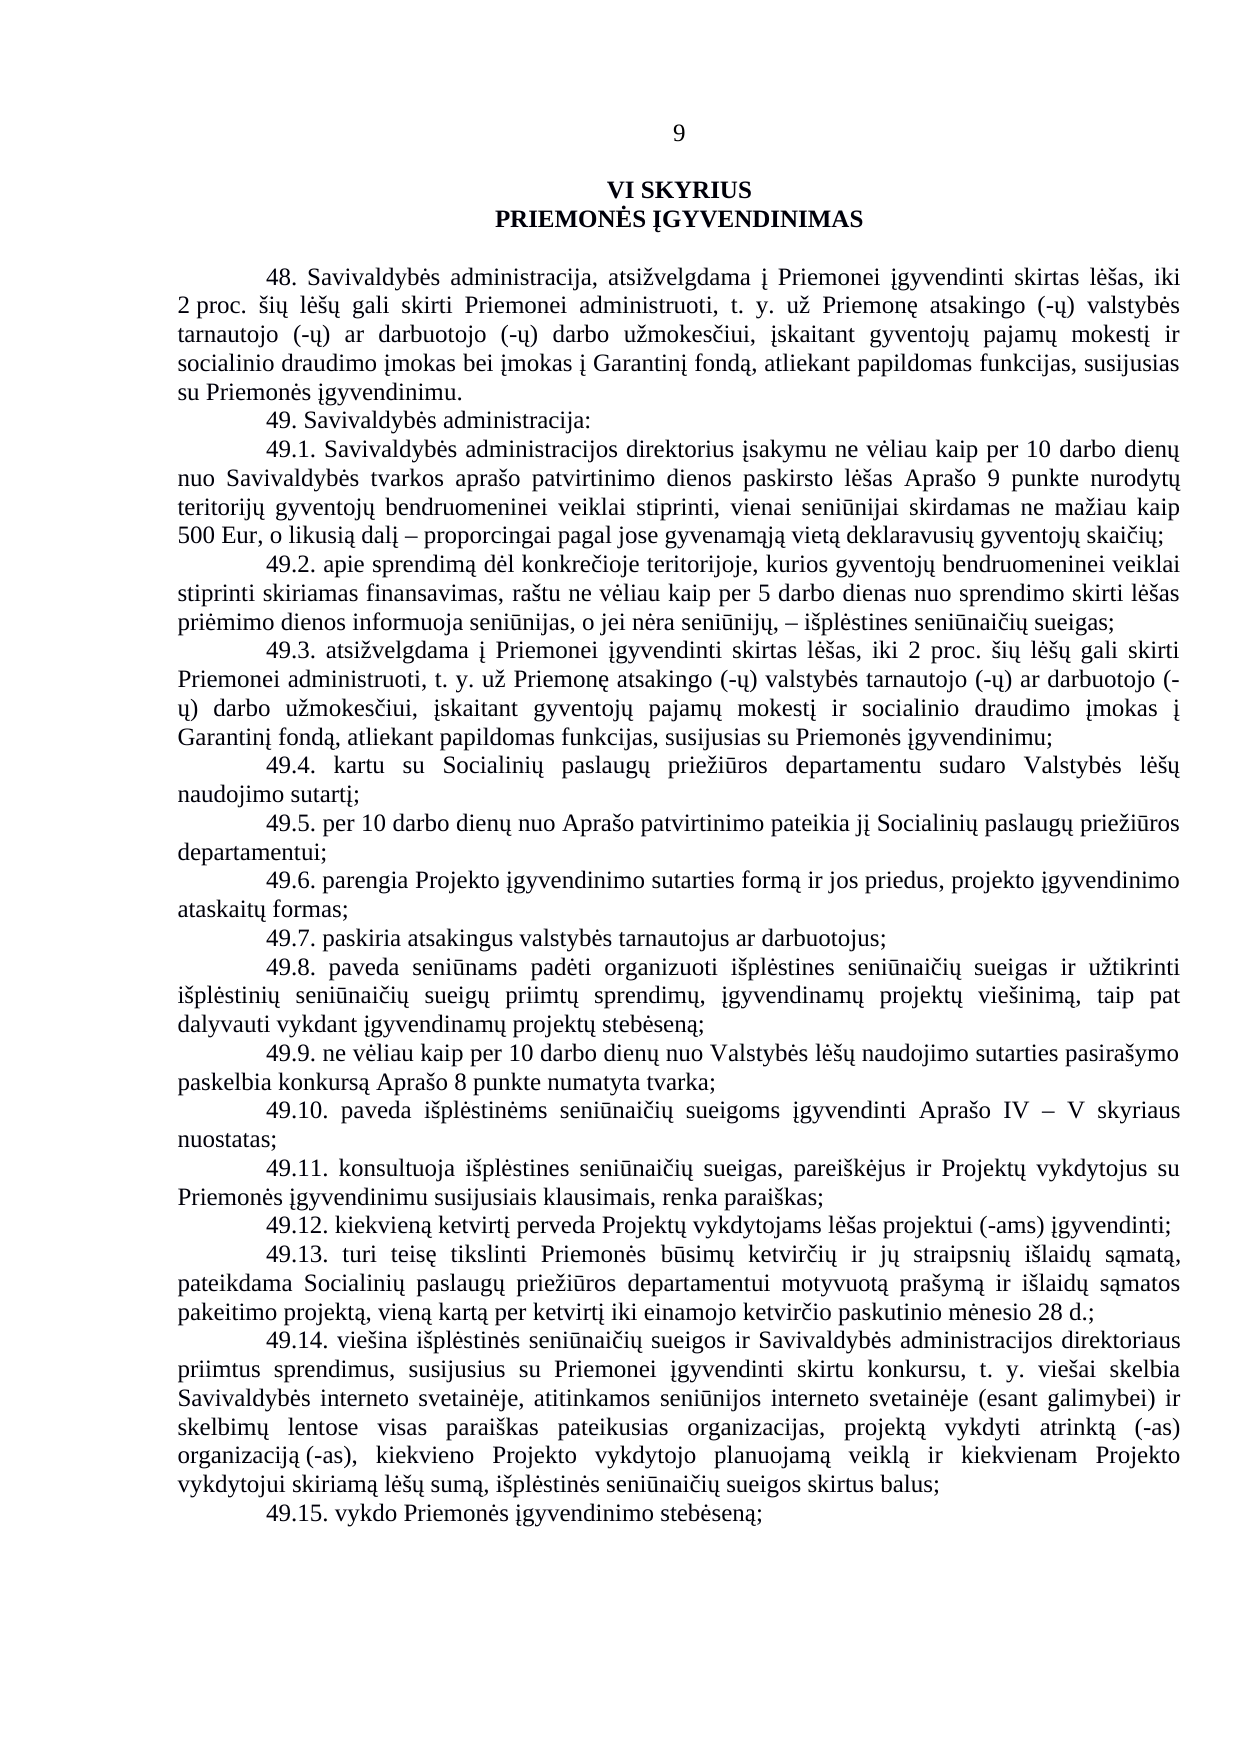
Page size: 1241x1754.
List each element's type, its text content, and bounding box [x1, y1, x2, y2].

text 49.15. vykdo Priemonės įgyvendinimo stebėseną; [177, 1498, 1181, 1527]
text VI SKYRIUS [177, 176, 1181, 204]
text 49.9. ne vėliau kaip per 10 darbo dienų nuo Valstybės lėšų naudojimo sutarties pasirašymo paskelbia konkursą Aprašo 8 punkte numatyta tvarka; [177, 1038, 1181, 1096]
text 49.12. kiekvieną ketvirtį perveda Projektų vykdytojams lėšas projektui (-ams) įgyvendinti; [177, 1211, 1181, 1239]
text 48. Savivaldybės administracija, atsižvelgdama į Priemonei įgyvendinti skirtas lėšas, iki 2 proc. šių lėšų gali skirti Priemonei administruoti, t. y. už Priemonę atsakingo (-ų) valstybės tarnautojo (-ų) ar darbuotojo (-ų) darbo užmokesčiui, įskaitant gyventojų pajamų mokestį ir socialinio draudimo įmokas bei įmokas į Garantinį fondą, atliekant papildomas funkcijas, susijusias su Priemonės įgyvendinimu. [177, 262, 1181, 406]
text 49.5. per 10 darbo dienų nuo Aprašo patvirtinimo pateikia jį Socialinių paslaugų priežiūros departamentui; [177, 808, 1181, 866]
text PRIEMONĖS ĮGYVENDINIMAS [177, 204, 1181, 233]
text 49.8. paveda seniūnams padėti organizuoti išplėstines seniūnaičių sueigas ir užtikrinti išplėstinių seniūnaičių sueigų priimtų sprendimų, įgyvendinamų projektų viešinimą, taip pat dalyvauti vykdant įgyvendinamų projektų stebėseną; [177, 952, 1181, 1038]
text 49.3. atsižvelgdama į Priemonei įgyvendinti skirtas lėšas, iki 2 proc. šių lėšų gali skirti Priemonei administruoti, t. y. už Priemonę atsakingo (-ų) valstybės tarnautojo (-ų) ar darbuotojo (-ų) darbo užmokesčiui, įskaitant gyventojų pajamų mokestį ir socialinio draudimo įmokas į Garantinį fondą, atliekant papildomas funkcijas, susijusias su Priemonės įgyvendinimu; [177, 636, 1181, 751]
text 49.2. apie sprendimą dėl konkrečioje teritorijoje, kurios gyventojų bendruomeninei veiklai stiprinti skiriamas finansavimas, raštu ne vėliau kaip per 5 darbo dienas nuo sprendimo skirti lėšas priėmimo dienos informuoja seniūnijas, o jei nėra seniūnijų, – išplėstines seniūnaičių sueigas; [177, 549, 1181, 636]
text 49.10. paveda išplėstinėms seniūnaičių sueigoms įgyvendinti Aprašo IV – V skyriaus nuostatas; [177, 1096, 1181, 1153]
text 49.11. konsultuoja išplėstines seniūnaičių sueigas, pareiškėjus ir Projektų vykdytojus su Priemonės įgyvendinimu susijusiais klausimais, renka paraiškas; [177, 1153, 1181, 1211]
text 49.1. Savivaldybės administracijos direktorius įsakymu ne vėliau kaip per 10 darbo dienų nuo Savivaldybės tvarkos aprašo patvirtinimo dienos paskirsto lėšas Aprašo 9 punkte nurodytų teritorijų gyventojų bendruomeninei veiklai stiprinti, vienai seniūnijai skirdamas ne mažiau kaip 500 Eur, o likusią dalį – proporcingai pagal jose gyvenamąją vietą deklaravusių gyventojų skaičių; [177, 434, 1181, 549]
text 49.4. kartu su Socialinių paslaugų priežiūros departamentu sudaro Valstybės lėšų naudojimo sutartį; [177, 751, 1181, 808]
text 49.13. turi teisę tikslinti Priemonės būsimų ketvirčių ir jų straipsnių išlaidų sąmatą, pateikdama Socialinių paslaugų priežiūros departamentui motyvuotą prašymą ir išlaidų sąmatos pakeitimo projektą, vieną kartą per ketvirtį iki einamojo ketvirčio paskutinio mėnesio 28 d.; [177, 1239, 1181, 1326]
text 49.14. viešina išplėstinės seniūnaičių sueigos ir Savivaldybės administracijos direktoriaus priimtus sprendimus, susijusius su Priemonei įgyvendinti skirtu konkursu, t. y. viešai skelbia Savivaldybės interneto svetainėje, atitinkamos seniūnijos interneto svetainėje (esant galimybei) ir skelbimų lentose visas paraiškas pateikusias organizacijas, projektą vykdyti atrinktą (-as) organizaciją (‑as), kiekvieno Projekto vykdytojo planuojamą veiklą ir kiekvienam Projekto vykdytojui skiriamą lėšų sumą, išplėstinės seniūnaičių sueigos skirtus balus; [177, 1326, 1181, 1498]
text 49.6. parengia Projekto įgyvendinimo sutarties formą ir jos priedus, projekto įgyvendinimo ataskaitų formas; [177, 866, 1181, 923]
text 49. Savivaldybės administracija: [177, 406, 1181, 434]
text 49.7. paskiria atsakingus valstybės tarnautojus ar darbuotojus; [177, 923, 1181, 952]
